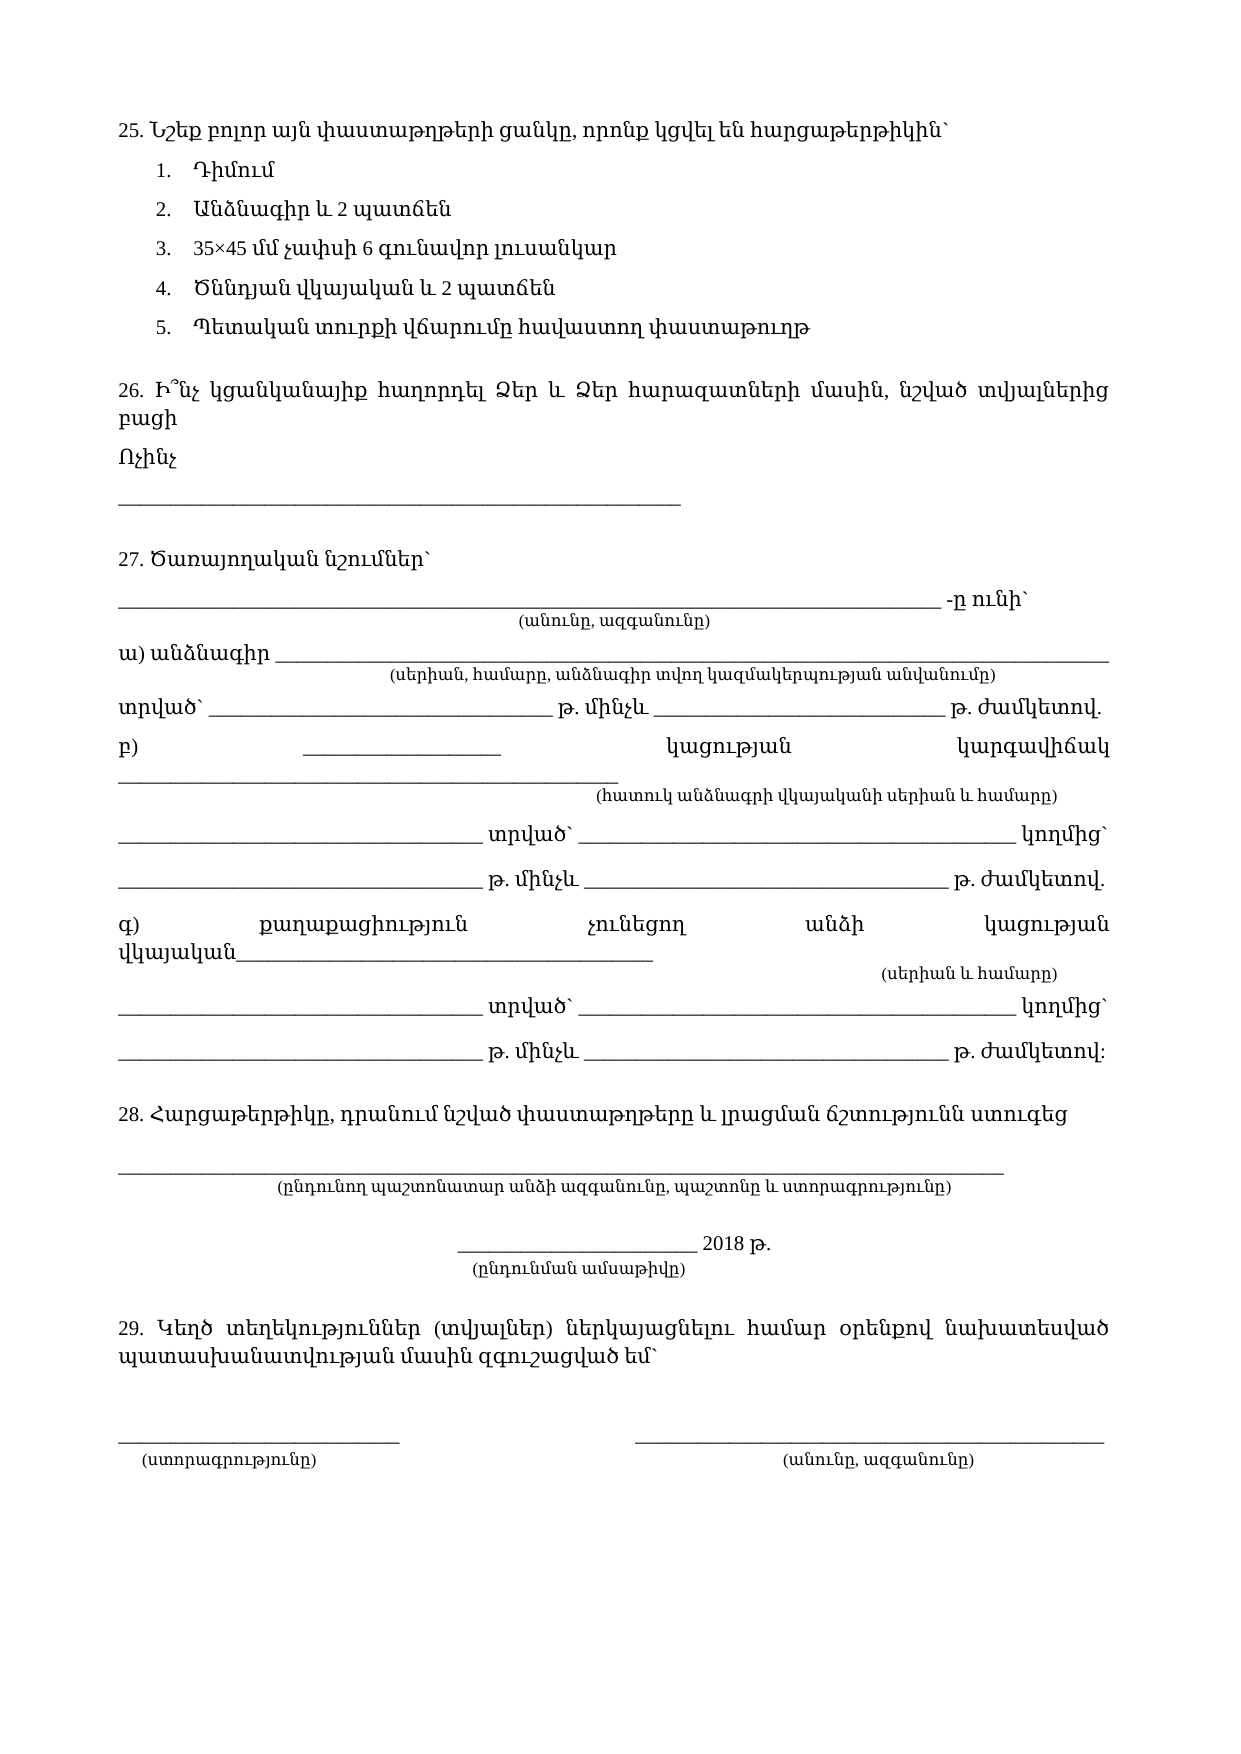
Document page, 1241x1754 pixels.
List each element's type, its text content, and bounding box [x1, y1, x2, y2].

text ա) անձնագիր ________________________________________________________________________________ [118, 641, 1110, 665]
text ___________________________________ թ. մինչև ___________________________________ թ. ժամկետով. [118, 867, 1110, 891]
text (սերիան, համարը, անձնագիր տվող կազմակերպության անվանումը) [430, 668, 632, 683]
text (սերիան և համարը) [922, 967, 1057, 982]
text ___________________________________ թ. մինչև ___________________________________ թ. ժամկետով: [118, 1039, 1110, 1063]
text գ) քաղաքացիություն չունեցող անձի կացության վկայական________________________________________ [118, 912, 1110, 964]
text ___________________________ _____________________________________________ [118, 1422, 1110, 1446]
text տրված` _________________________________ թ. մինչև ____________________________ թ. ժամկետով. [118, 695, 1110, 719]
text (հատուկ անձնագրի վկայականի սերիան և համարը) [921, 789, 1057, 804]
text (անունը, ազգանունը) [118, 614, 1110, 629]
text 29. Կեղծ տեղեկություններ (տվյալներ) ներկայացնելու համար օրենքով նախատեսված պատասխանատվության մասին զգուշացված եմ` [118, 1316, 1110, 1368]
text (ընդունող պաշտոնատար անձի ազգանունը, պաշտոնը և ստորագրությունը) [118, 1181, 1110, 1196]
text (սերիան և համարը) [118, 967, 921, 982]
text _______________________________________________________________________________ -ը ունի` [118, 587, 1110, 611]
list Ծննդյան վկայական և 2 պատճեն [156, 276, 1122, 300]
text (սերիան, համարը, անձնագիր տվող կազմակերպության անվանումը) [921, 668, 1110, 683]
text 25. Նշեք բոլոր այն փաստաթղթերի ցանկը, որոնք կցվել են հարցաթերթիկին` [118, 118, 1110, 142]
text _____________________________________________________________________________________ [118, 1153, 1110, 1177]
list 35×45 մմ չափսի 6 գունավոր լուսանկար [156, 236, 1122, 260]
text (ստորագրությունը) (անունը, ազգանունը) [118, 1450, 1110, 1469]
text Ոչինչ [118, 445, 1110, 469]
text ___________________________________ տրված` __________________________________________ կողմից` [118, 994, 1110, 1018]
list Դիմում [156, 157, 1122, 182]
list Պետական տուրքի վճարումը հավաստող փաստաթուղթ [156, 315, 1122, 339]
text (հատուկ անձնագրի վկայականի սերիան և համարը) [118, 789, 669, 804]
text (հատուկ անձնագրի վկայականի սերիան և համարը) [665, 789, 764, 804]
text (ընդունման ամսաթիվը) [118, 1258, 1039, 1278]
text 26. Ի՞նչ կցանկանայիք հաղորդել Ձեր և Ձեր հարազատների մասին, նշված տվյալներից բացի [118, 378, 1110, 430]
text ______________________________________________________ [118, 484, 1110, 508]
text _______________________ 2018 թ. [118, 1231, 1110, 1255]
text (սերիան, համարը, անձնագիր տվող կազմակերպության անվանումը) [774, 668, 919, 683]
list Անձնագիր և 2 պատճեն [156, 197, 1122, 221]
text բ) ___________________ կացության կարգավիճակ ________________________________________________ [118, 734, 1110, 786]
text ___________________________________ տրված` __________________________________________ կողմից` [118, 822, 1110, 846]
text 27. Ծառայողական նշումներ` [118, 547, 1110, 571]
text 28. Հարցաթերթիկը, դրանում նշված փաստաթղթերը և լրացման ճշտությունն ստուգեց [118, 1102, 1110, 1126]
